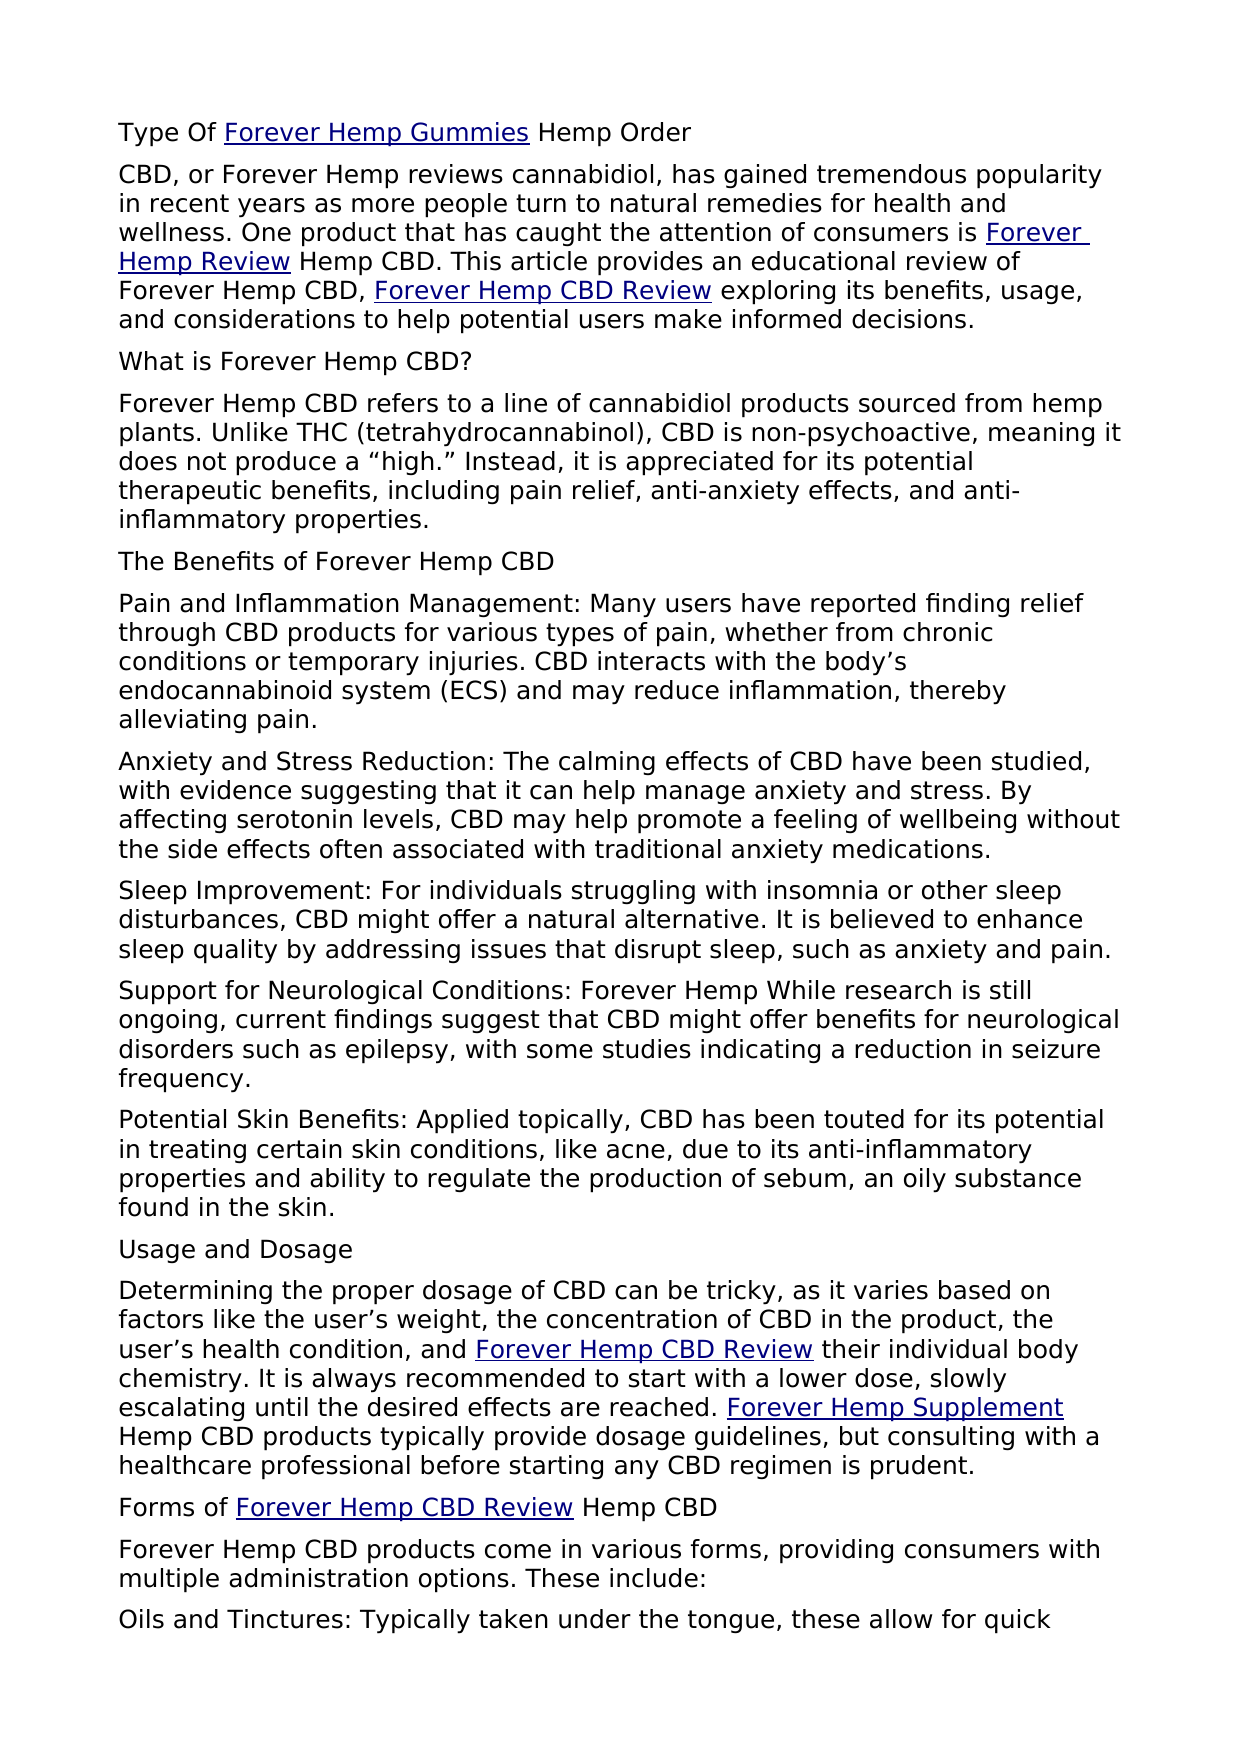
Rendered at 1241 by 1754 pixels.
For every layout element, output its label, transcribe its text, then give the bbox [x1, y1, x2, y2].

text Forever Hemp CBD products come in various forms, providing consumers with multiple administration options. These include: [118, 1535, 1122, 1593]
text Potential Skin Benefits: Applied topically, CBD has been touted for its potential in treating certain skin conditions, like acne, due to its anti-inflammatory properties and ability to regulate the production of sebum, an oily substance found in the skin. [118, 1106, 1122, 1222]
text The Benefits of Forever Hemp CBD [118, 547, 1122, 576]
text Pain and Inflammation Management: Many users have reported finding relief through CBD products for various types of pain, whether from chronic conditions or temporary injuries. CBD interacts with the body’s endocannabinoid system (ECS) and may reduce inflammation, thereby alleviating pain. [118, 589, 1122, 735]
text CBD, or Forever Hemp reviews cannabidiol, has gained tremendous popularity in recent years as more people turn to natural remedies for health and wellness. One product that has caught the attention of consumers is Forever Hemp Review Hemp CBD. This article provides an educational review of Forever Hemp CBD, Forever Hemp CBD Review exploring its benefits, usage, and considerations to help potential users make informed decisions. [118, 160, 1122, 335]
text Type Of Forever Hemp Gummies Hemp Order [118, 118, 1122, 147]
text Sleep Improvement: For individuals struggling with insomnia or other sleep disturbances, CBD might offer a natural alternative. It is believed to enhance sleep quality by addressing issues that disrupt sleep, such as anxiety and pain. [118, 876, 1122, 964]
text Anxiety and Stress Reduction: The calming effects of CBD have been studied, with evidence suggesting that it can help manage anxiety and stress. By affecting serotonin levels, CBD may help promote a feeling of wellbeing without the side effects often associated with traditional anxiety medications. [118, 747, 1122, 864]
text Determining the proper dosage of CBD can be tricky, as it varies based on factors like the user’s weight, the concentration of CBD in the product, the user’s health condition, and Forever Hemp CBD Review their individual body chemistry. It is always recommended to start with a lower dose, slowly escalating until the desired effects are reached. Forever Hemp Supplement Hemp CBD products typically provide dosage guidelines, but consulting with a healthcare professional before starting any CBD regimen is prudent. [118, 1276, 1122, 1481]
text What is Forever Hemp CBD? [118, 347, 1122, 376]
text Usage and Dosage [118, 1235, 1122, 1264]
text Forever Hemp CBD refers to a line of cannabidiol products sourced from hemp plants. Unlike THC (tetrahydrocannabinol), CBD is non-psychoactive, meaning it does not produce a “high.” Instead, it is appreciated for its potential therapeutic benefits, including pain relief, anti-anxiety effects, and anti-inflammatory properties. [118, 389, 1122, 535]
text Support for Neurological Conditions: Forever Hemp While research is still ongoing, current findings suggest that CBD might offer benefits for neurological disorders such as epilepsy, with some studies indicating a reduction in seizure frequency. [118, 976, 1122, 1093]
text Oils and Tinctures: Typically taken under the tongue, these allow for quick [118, 1606, 1122, 1635]
text Forms of Forever Hemp CBD Review Hemp CBD [118, 1493, 1122, 1522]
